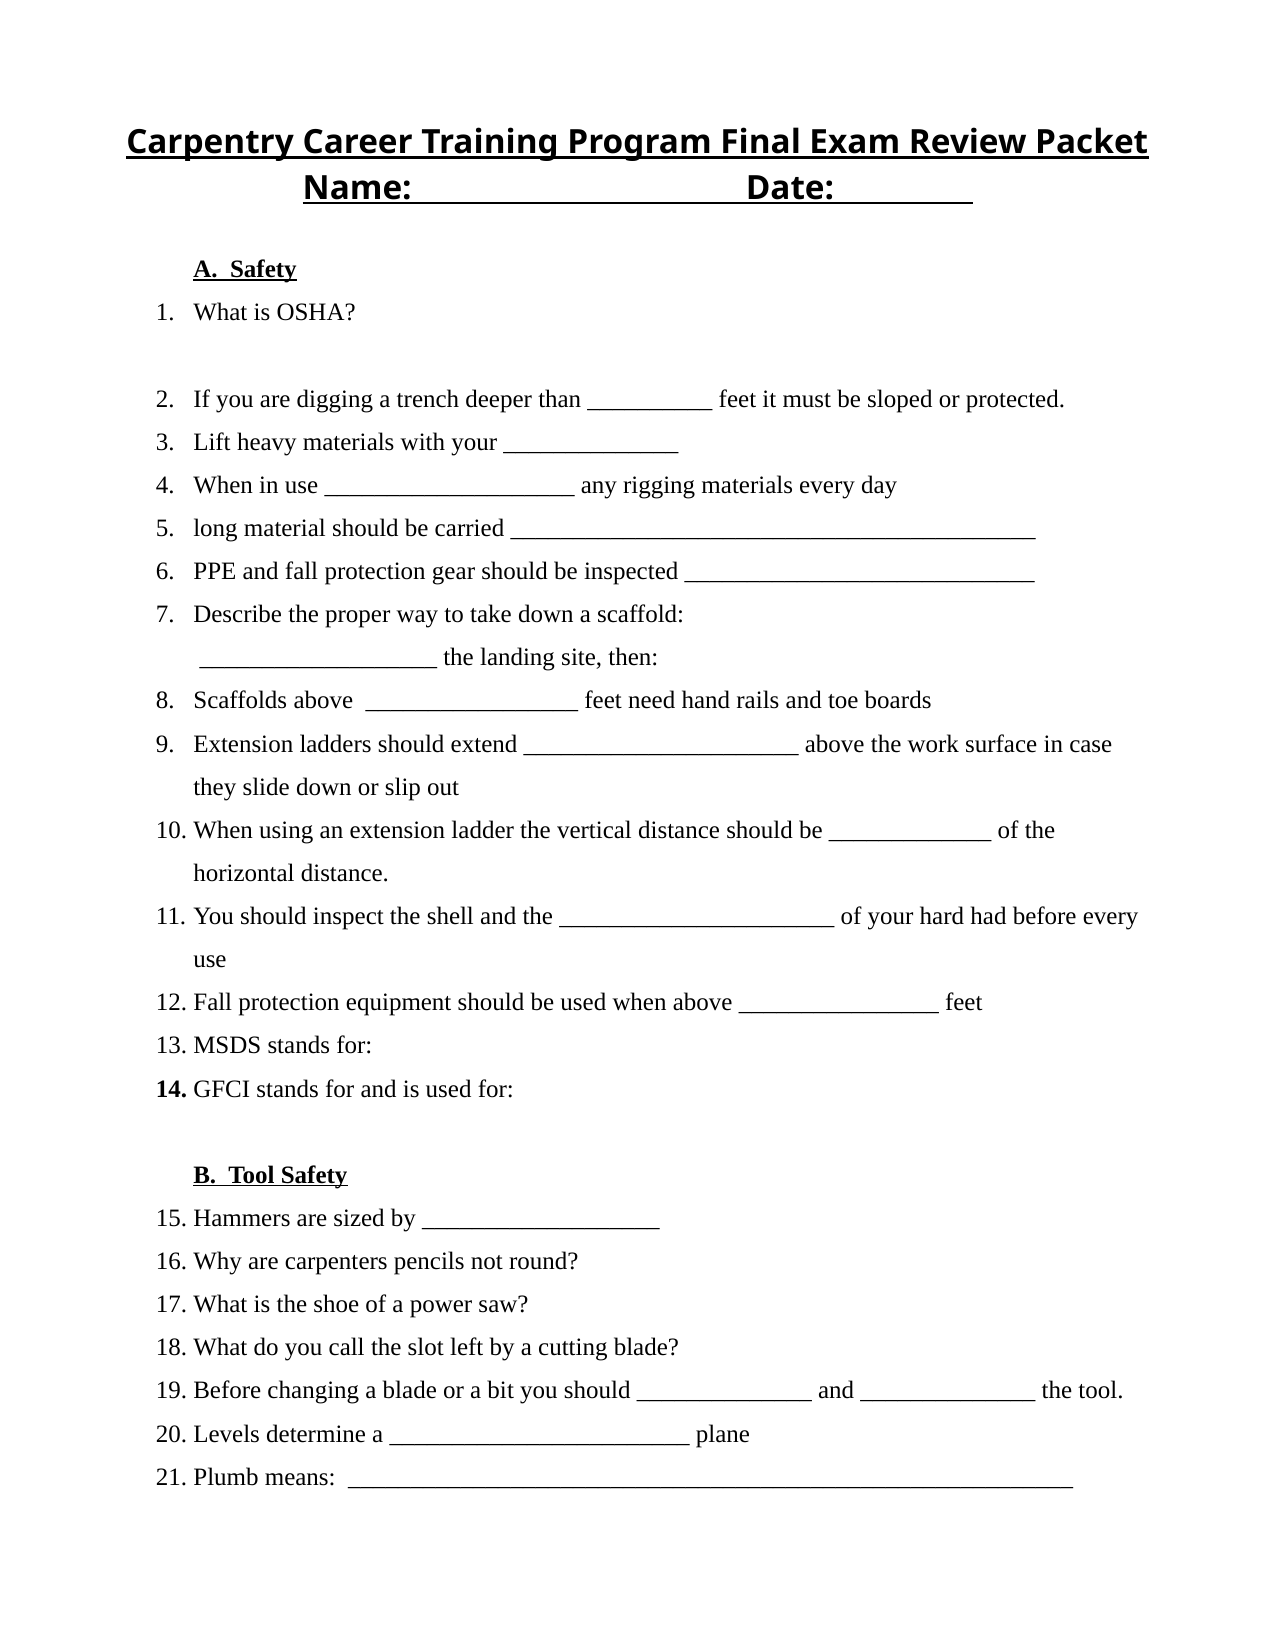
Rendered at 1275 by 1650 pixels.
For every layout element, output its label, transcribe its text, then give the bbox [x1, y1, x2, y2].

list Why are carpenters pencils not round? [156, 1246, 1157, 1275]
list Extension ladders should extend ______________________ above the work surface in case they slide down or slip out [156, 729, 1157, 801]
list What is the shoe of a power saw? [156, 1289, 1157, 1318]
list Fall protection equipment should be used when above ________________ feet [156, 987, 1157, 1016]
list GFCI stands for and is used for: [156, 1074, 1157, 1146]
list PPE and fall protection gear should be inspected ____________________________ [156, 556, 1157, 585]
list long material should be carried __________________________________________ [156, 513, 1157, 542]
list A. Safety [156, 254, 1157, 283]
text Name: Date: [118, 163, 1157, 209]
list When using an extension ladder the vertical distance should be _____________ of the horizontal distance. [156, 815, 1157, 887]
list Hammers are sized by ___________________ [156, 1203, 1157, 1232]
list MSDS stands for: [156, 1031, 1157, 1059]
list What is OSHA? [156, 297, 1157, 369]
list Plumb means: __________________________________________________________ [156, 1462, 1157, 1491]
list If you are digging a trench deeper than __________ feet it must be sloped or protected. [156, 384, 1157, 412]
list Scaffolds above _________________ feet need hand rails and toe boards [156, 686, 1157, 714]
list Levels determine a ________________________ plane [156, 1419, 1157, 1447]
list Lift heavy materials with your ______________ [156, 427, 1157, 456]
list Before changing a blade or a bit you should ______________ and ______________ the tool. [156, 1376, 1157, 1404]
text Carpentry Career Training Program Final Exam Review Packet [118, 118, 1157, 163]
list Describe the proper way to take down a scaffold: ___________________ the landing site, then: [156, 599, 1157, 671]
list You should inspect the shell and the ______________________ of your hard had before every use [156, 901, 1157, 973]
list B. Tool Safety [156, 1160, 1157, 1189]
list What do you call the slot left by a cutting blade? [156, 1332, 1157, 1361]
list When in use ____________________ any rigging materials every day [156, 470, 1157, 499]
